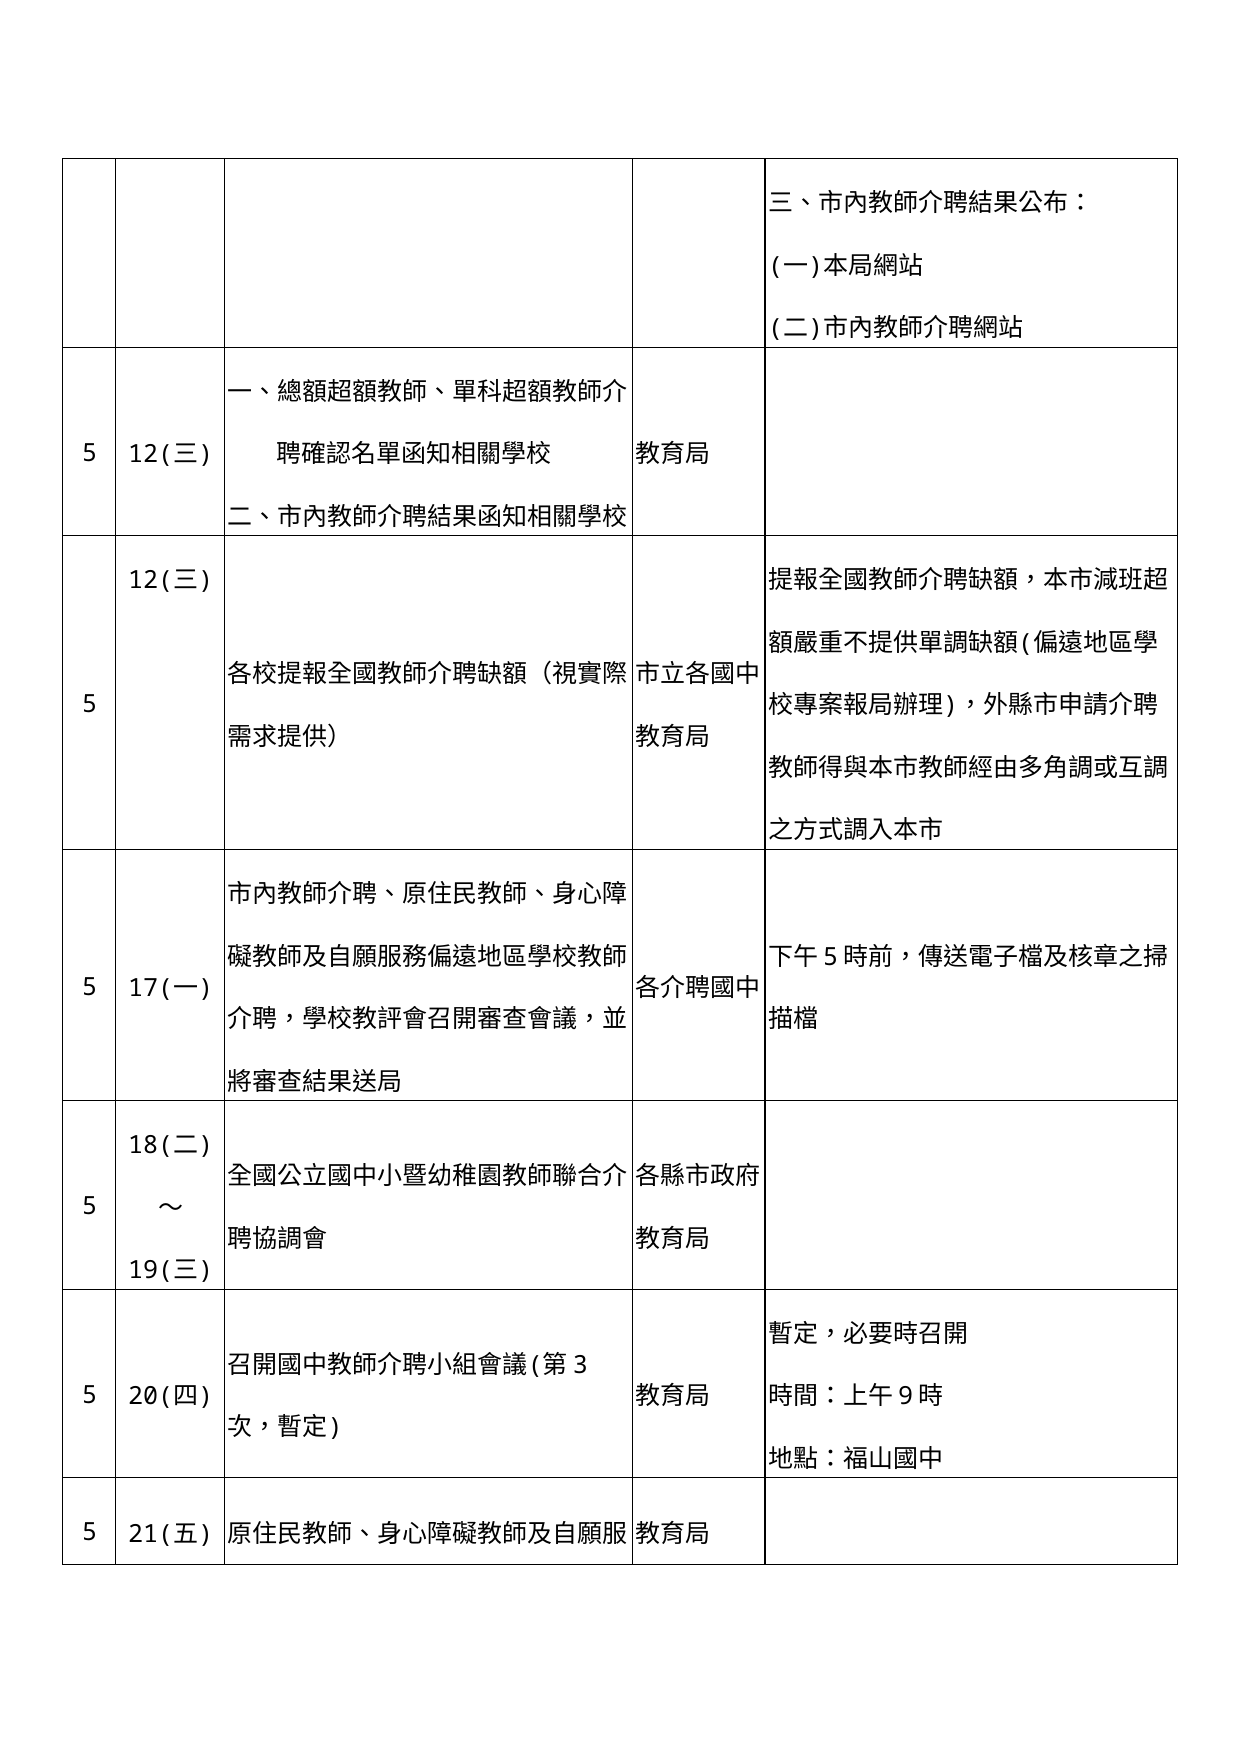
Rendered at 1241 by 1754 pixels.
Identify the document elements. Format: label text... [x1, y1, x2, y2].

table_cell 17(一) [116, 850, 224, 1100]
table_cell 各校提報全國教師介聘缺額（視實際需求提供） [225, 536, 632, 849]
table_cell 18(二)～19(三) [116, 1101, 224, 1288]
table_cell 全國公立國中小暨幼稚園教師聯合介聘協調會 [225, 1101, 632, 1288]
table_cell [766, 1478, 1177, 1563]
table_cell [766, 348, 1177, 535]
table_cell 召開國中教師介聘小組會議(第3次，暫定) [225, 1290, 632, 1477]
table_cell 5 [63, 1101, 115, 1288]
table_cell [116, 159, 224, 347]
table_cell 暫定，必要時召開 時間：上午9時 地點：福山國中 [766, 1290, 1177, 1477]
table_cell 12(三) [116, 348, 224, 535]
table_cell [766, 1101, 1177, 1288]
table_cell 教育局 [633, 348, 764, 535]
table_cell 提報全國教師介聘缺額，本市減班超額嚴重不提供單調缺額(偏遠地區學校專案報局辦理)，外縣市申請介聘教師得與本市教師經由多角調或互調之方式調入本市 [766, 536, 1177, 849]
table_cell 各介聘國中 [633, 850, 764, 1100]
table_cell [225, 159, 632, 347]
table_cell 12(三) [116, 536, 224, 849]
table_cell 三、市內教師介聘結果公布： (一)本局網站 (二)市內教師介聘網站 [766, 159, 1177, 347]
table_cell 各縣市政府教育局 [633, 1101, 764, 1288]
table_cell 教育局 [633, 1290, 764, 1477]
table_cell [63, 159, 115, 347]
table_cell 20(四) [116, 1290, 224, 1477]
table_cell 5 [63, 1290, 115, 1477]
table_cell 5 [63, 850, 115, 1100]
table_cell 5 [63, 536, 115, 849]
table_cell 5 [63, 1478, 115, 1563]
table_cell 市立各國中教育局 [633, 536, 764, 849]
table_cell 下午5時前，傳送電子檔及核章之掃描檔 [766, 850, 1177, 1100]
table_cell 一、總額超額教師、單科超額教師介聘確認名單函知相關學校 二、市內教師介聘結果函知相關學校 [225, 348, 632, 535]
table_cell 21(五) [116, 1478, 224, 1563]
table_cell 原住民教師、身心障礙教師及自願服 [225, 1478, 632, 1563]
table_cell 市內教師介聘、原住民教師、身心障礙教師及自願服務偏遠地區學校教師介聘，學校教評會召開審查會議，並將審查結果送局 [225, 850, 632, 1100]
table_cell 5 [63, 348, 115, 535]
table_cell [633, 159, 764, 347]
table_cell 教育局 [633, 1478, 764, 1563]
